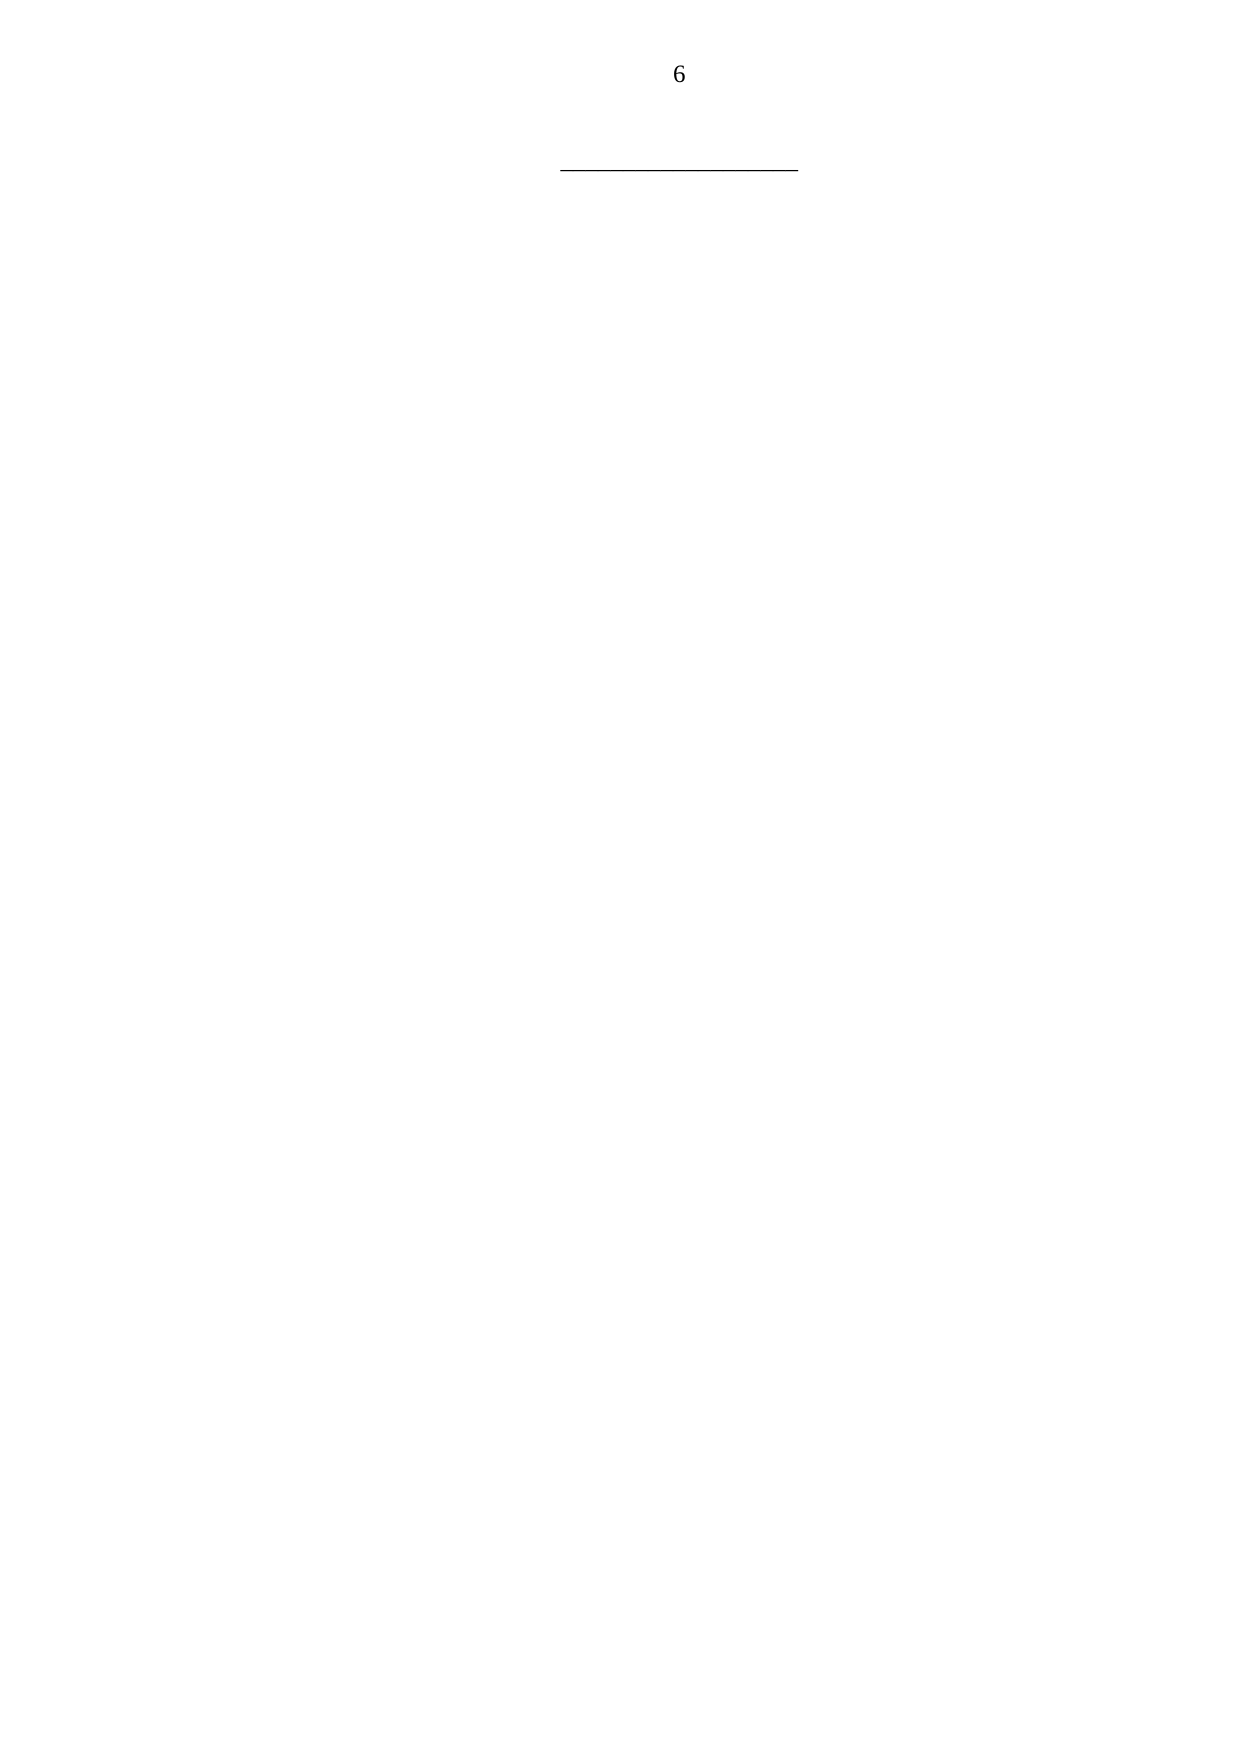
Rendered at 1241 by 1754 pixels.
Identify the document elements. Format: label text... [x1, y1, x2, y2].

text ___________________ [177, 145, 1181, 174]
